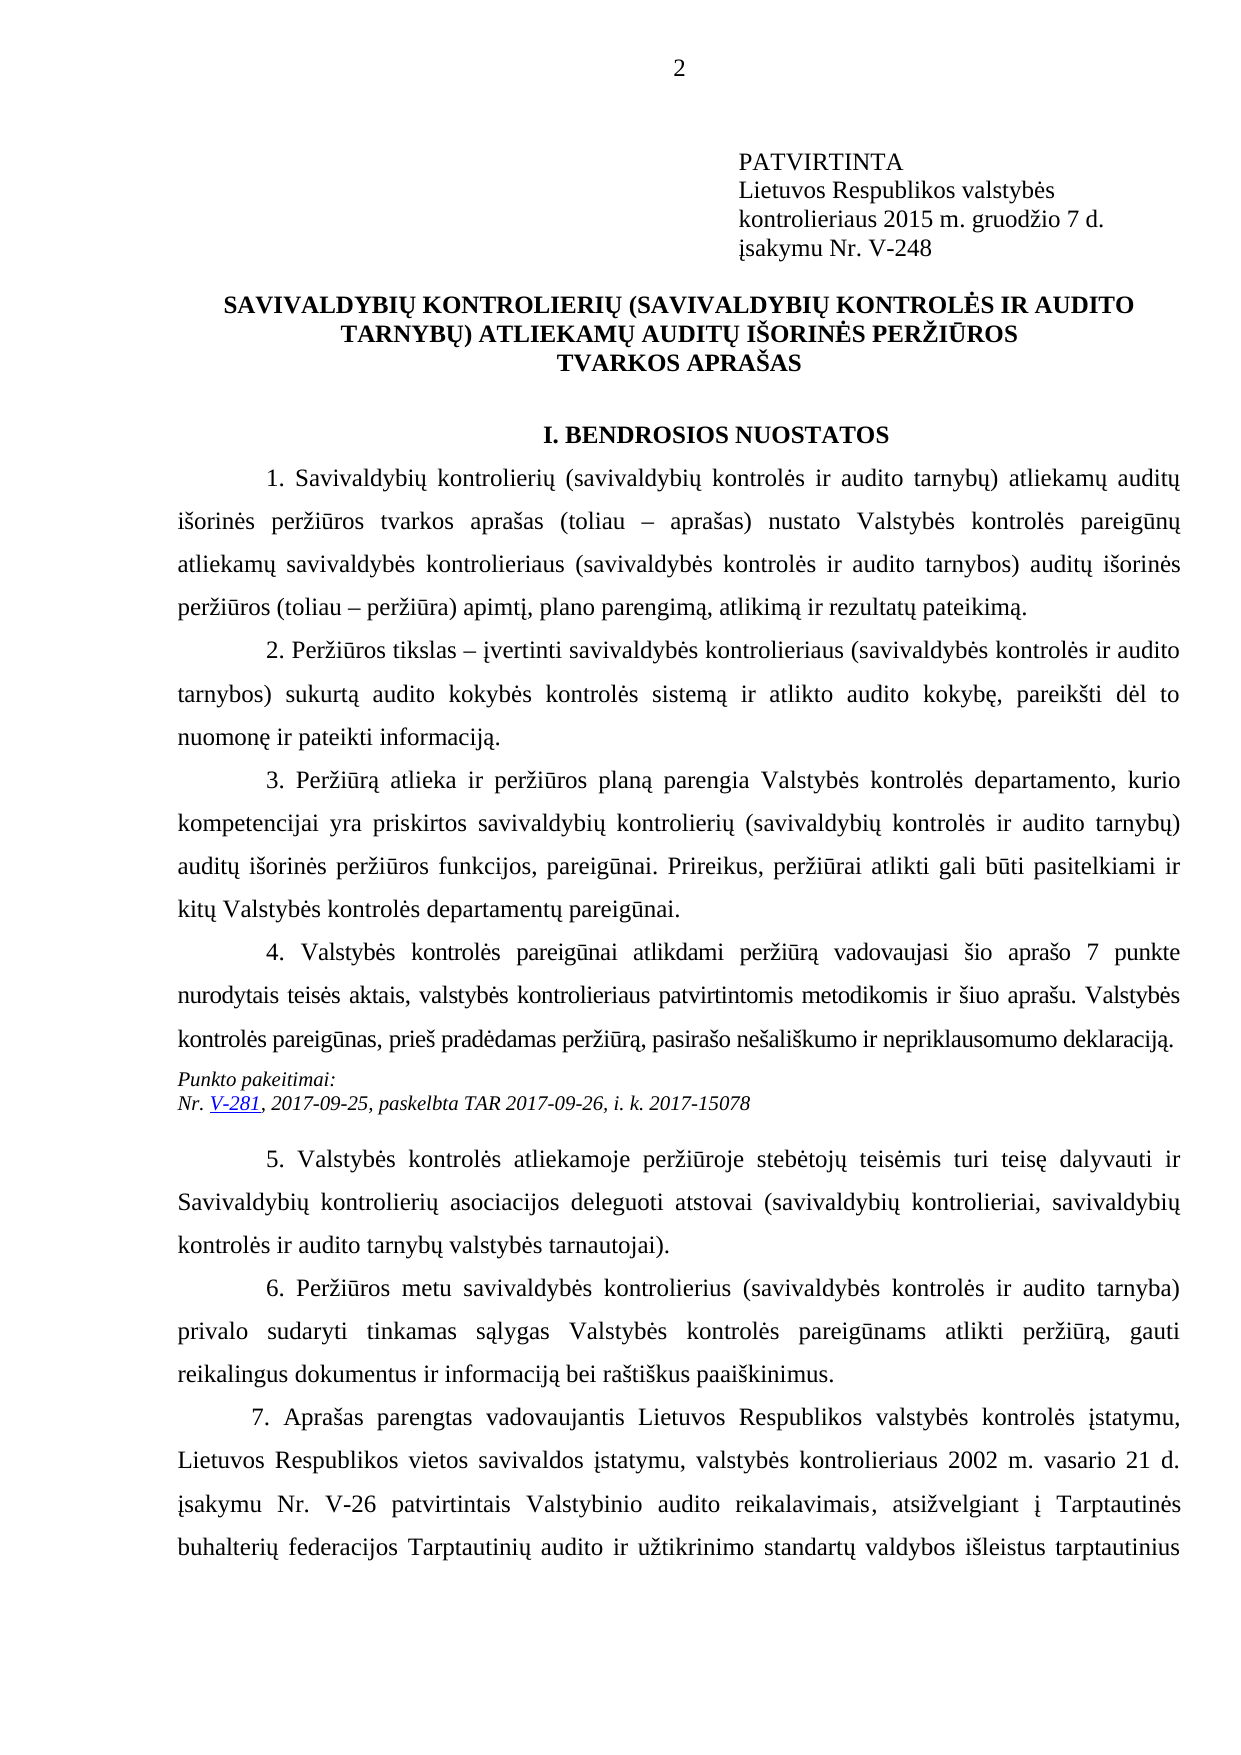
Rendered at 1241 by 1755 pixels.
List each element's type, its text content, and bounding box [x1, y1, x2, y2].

text 4. Valstybės kontrolės pareigūnai atlikdami peržiūrą vadovaujasi šio aprašo 7 punkte nurodytais teisės aktais, valstybės kontrolieriaus patvirtintomis metodikomis ir šiuo aprašu. Valstybės kontrolės pareigūnas, prieš pradėdamas peržiūrą, pasirašo nešališkumo ir nepriklausomumo deklaraciją. [177, 937, 1181, 1052]
text 6. Peržiūros metu savivaldybės kontrolierius (savivaldybės kontrolės ir audito tarnyba) privalo sudaryti tinkamas sąlygas Valstybės kontrolės pareigūnams atlikti peržiūrą, gauti reikalingus dokumentus ir informaciją bei raštiškus paaiškinimus. [177, 1273, 1181, 1388]
text SAVIVALDYBIŲ KONTROLIERIŲ (SAVIVALDYBIŲ KONTROLĖS IR AUDITO TARNYBŲ) ATLIEKAMŲ AUDITŲ IŠORINĖS PERŽIŪROS [177, 291, 1181, 348]
text TVARKOS APRAŠAS [177, 348, 1181, 377]
text 3. Peržiūrą atlieka ir peržiūros planą parengia Valstybės kontrolės departamento, kurio kompetencijai yra priskirtos savivaldybių kontrolierių (savivaldybių kontrolės ir audito tarnybų) auditų išorinės peržiūros funkcijos, pareigūnai. Prireikus, peržiūrai atlikti gali būti pasitelkiami ir kitų Valstybės kontrolės departamentų pareigūnai. [177, 765, 1181, 923]
text 2. Peržiūros tikslas – įvertinti savivaldybės kontrolieriaus (savivaldybės kontrolės ir audito tarnybos) sukurtą audito kokybės kontrolės sistemą ir atlikto audito kokybę, pareikšti dėl to nuomonę ir pateikti informaciją. [177, 636, 1181, 751]
text kontrolieriaus 2015 m. gruodžio 7 d. [738, 204, 1181, 233]
text Lietuvos Respublikos valstybės [738, 176, 1181, 204]
text 7. Aprašas parengtas vadovaujantis Lietuvos Respublikos valstybės kontrolės įstatymu, Lietuvos Respublikos vietos savivaldos įstatymu, valstybės kontrolieriaus 2002 m. vasario 21 d. įsakymu Nr. V-26 patvirtintais Valstybinio audito reikalavimais, atsižvelgiant į Tarptautinės buhalterių federacijos Tarptautinių audito ir užtikrinimo standartų valdybos išleistus tarptautinius [177, 1402, 1181, 1561]
text I. BENDROSIOS NUOSTATOS [251, 420, 1181, 449]
text Nr. V-281, 2017-09-25, paskelbta TAR 2017-09-26, i. k. 2017-15078 [177, 1091, 1181, 1115]
text 1. Savivaldybių kontrolierių (savivaldybių kontrolės ir audito tarnybų) atliekamų auditų išorinės peržiūros tvarkos aprašas (toliau – aprašas) nustato Valstybės kontrolės pareigūnų atliekamų savivaldybės kontrolieriaus (savivaldybės kontrolės ir audito tarnybos) auditų išorinės peržiūros (toliau – peržiūra) apimtį, plano parengimą, atlikimą ir rezultatų pateikimą. [177, 463, 1181, 621]
text 5. Valstybės kontrolės atliekamoje peržiūroje stebėtojų teisėmis turi teisę dalyvauti ir Savivaldybių kontrolierių asociacijos deleguoti atstovai (savivaldybių kontrolieriai, savivaldybių kontrolės ir audito tarnybų valstybės tarnautojai). [177, 1144, 1181, 1259]
text PATVIRTINTA [738, 147, 1181, 176]
text Punkto pakeitimai: [177, 1067, 1181, 1091]
text įsakymu Nr. V-248 [738, 233, 1181, 262]
